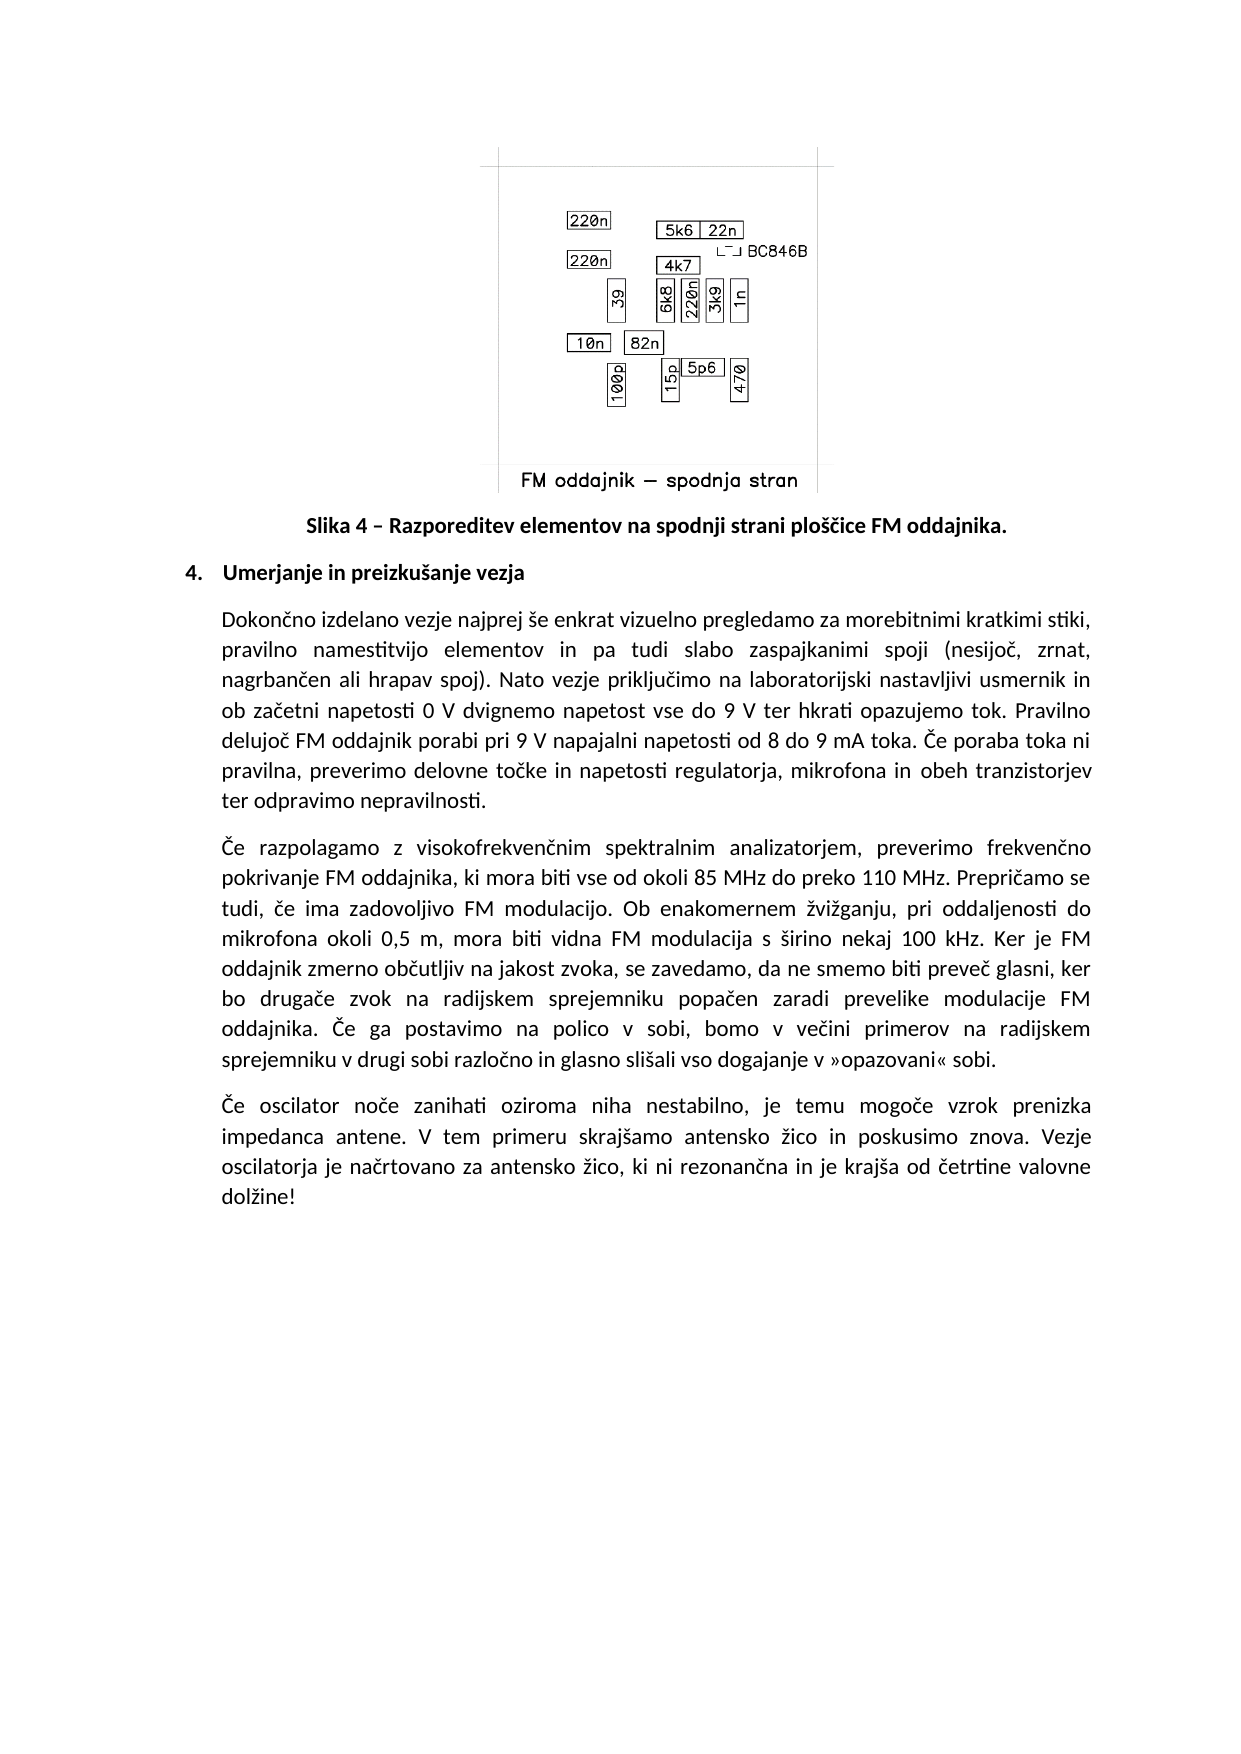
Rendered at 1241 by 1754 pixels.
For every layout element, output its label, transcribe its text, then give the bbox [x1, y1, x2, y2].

list Umerjanje in preizkušanje vezja [185, 558, 1093, 586]
text Če razpolagamo z visokofrekvenčnim spektralnim analizatorjem, preverimo frekvenčno pokrivanje FM oddajnika, ki mora biti vse od okoli 85 MHz do preko 110 MHz. Prepričamo se tudi, če ima zadovoljivo FM modulacijo. Ob enakomernem žvižganju, pri oddaljenosti do mikrofona okoli 0,5 m, mora biti vidna FM modulacija s širino nekaj 100 kHz. Ker je FM oddajnik zmerno občutljiv na jakost zvoka, se zavedamo, da ne smemo biti preveč glasni, ker bo drugače zvok na radijskem sprejemniku popačen zaradi prevelike modulacije FM oddajnika. Če ga postavimo na polico v sobi, bomo v večini primerov na radijskem sprejemniku v drugi sobi razločno in glasno slišali vso dogajanje v »opazovani« sobi. [221, 833, 1093, 1073]
text Dokončno izdelano vezje najprej še enkrat vizuelno pregledamo za morebitnimi kratkimi stiki, pravilno namestitvijo elementov in pa tudi slabo zaspajkanimi spoji (nesijoč, zrnat, nagrbančen ali hrapav spoj). Nato vezje priključimo na laboratorijski nastavljivi usmernik in ob začetni napetosti 0 V dvignemo napetost vse do 9 V ter hkrati opazujemo tok. Pravilno delujoč FM oddajnik porabi pri 9 V napajalni napetosti od 8 do 9 mA toka. Če poraba toka ni pravilna, preverimo delovne točke in napetosti regulatorja, mikrofona in obeh tranzistorjev ter odpravimo nepravilnosti. [221, 605, 1093, 814]
text Slika 4 – Razporeditev elementov na spodnji strani ploščice FM oddajnika. [221, 511, 1093, 539]
picture [479, 147, 835, 493]
text Če oscilator noče zanihati oziroma niha nestabilno, je temu mogoče vzrok prenizka impedanca antene. V tem primeru skrajšamo antensko žico in poskusimo znova. Vezje oscilatorja je načrtovano za antensko žico, ki ni rezonančna in je krajša od četrtine valovne dolžine! [221, 1092, 1093, 1210]
